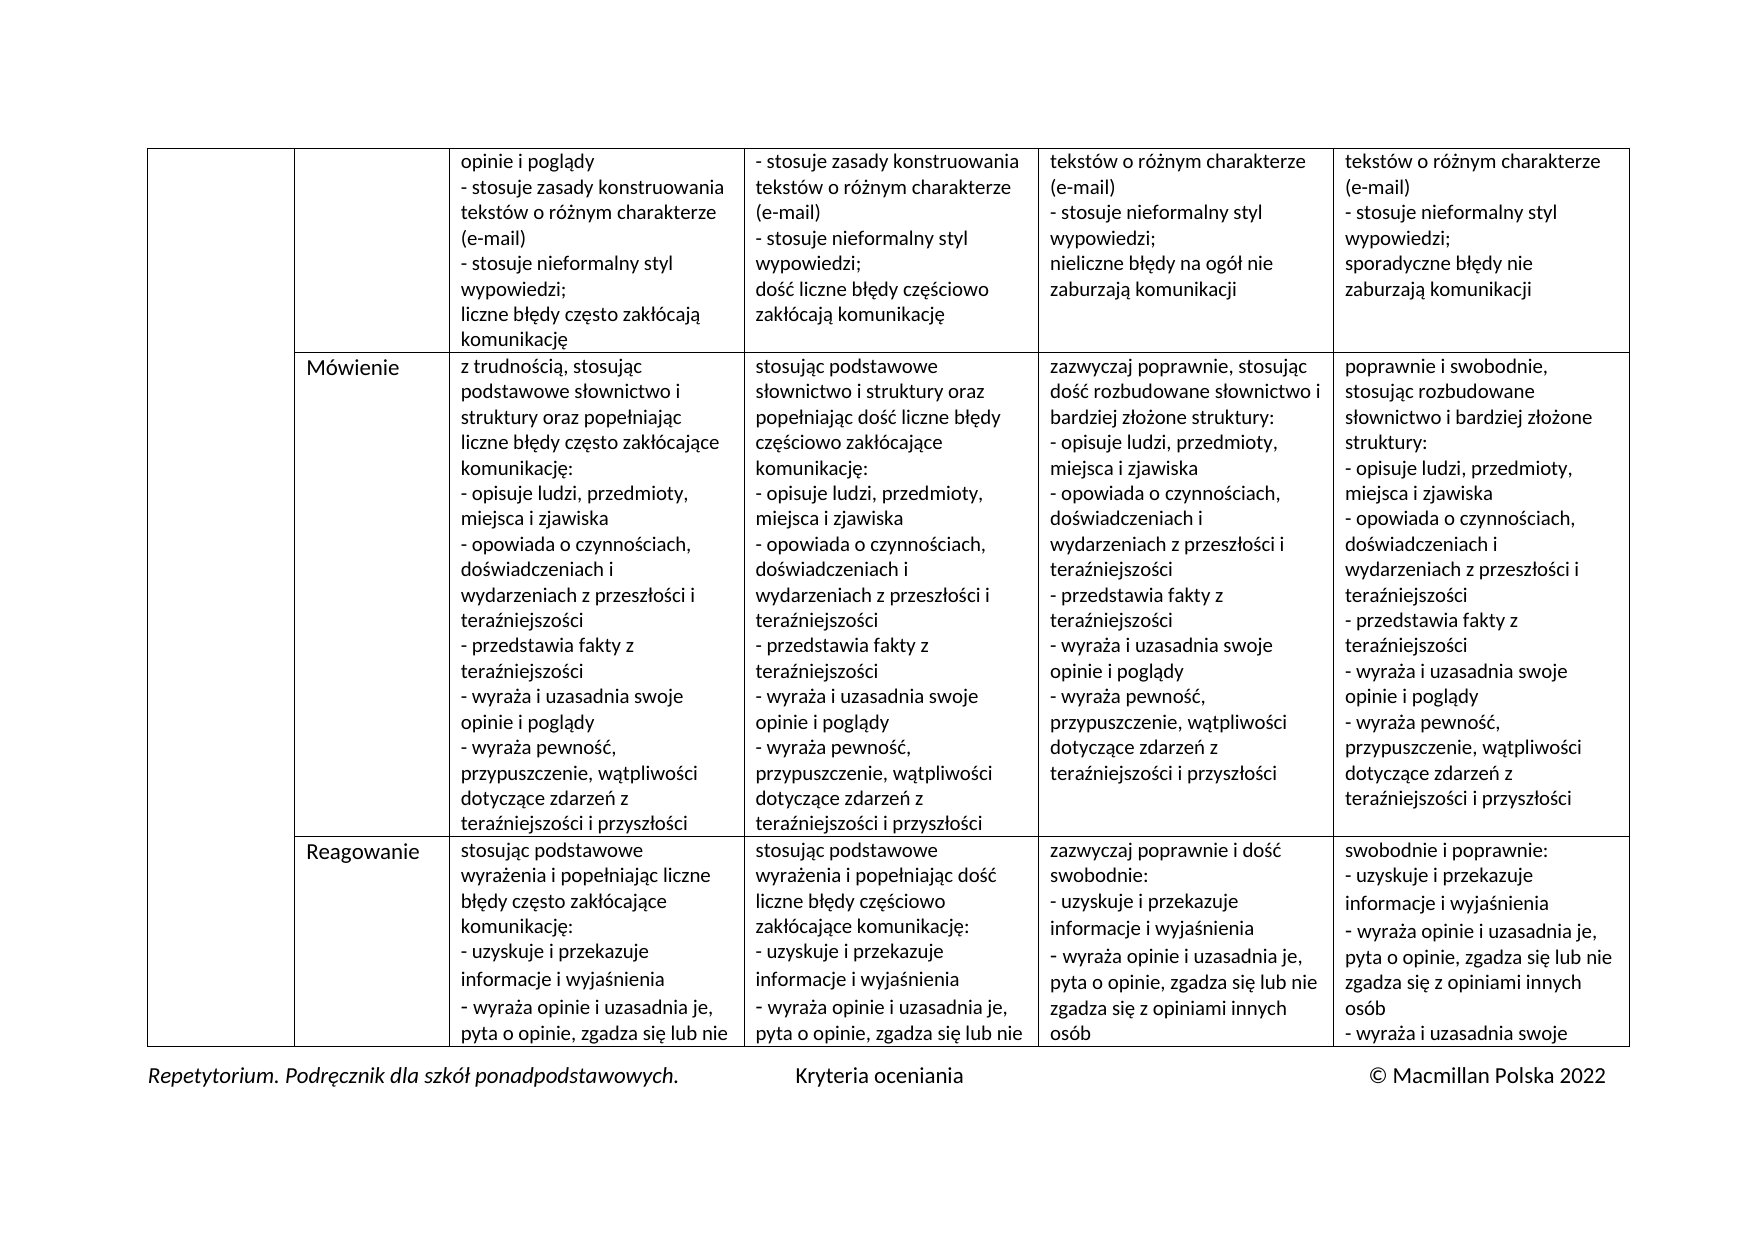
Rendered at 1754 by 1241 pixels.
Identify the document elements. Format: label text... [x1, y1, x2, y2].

table_cell - stosuje zasady konstruowania tekstów o różnym charakterze (e-mail) - stosuje nieformalny styl wypowiedzi; dość liczne błędy częściowo zakłócają komunikację [745, 149, 1038, 352]
table_cell Reagowanie [295, 837, 449, 1046]
table_cell tekstów o różnym charakterze (e-mail) - stosuje nieformalny styl wypowiedzi; sporadyczne błędy nie zaburzają komunikacji [1334, 149, 1629, 352]
table_cell zazwyczaj poprawnie i dość swobodnie: - uzyskuje i przekazuje informacje i wyjaśnienia - wyraża opinie i uzasadnia je, pyta o opinie, zgadza się lub nie zgadza się z opiniami innych osób [1039, 837, 1333, 1046]
table_cell stosując podstawowe wyrażenia i popełniając liczne błędy często zakłócające komunikację: - uzyskuje i przekazuje informacje i wyjaśnienia - wyraża opinie i uzasadnia je, pyta o opinie, zgadza się lub nie [450, 837, 744, 1046]
table_cell stosując podstawowe wyrażenia i popełniając dość liczne błędy częściowo zakłócające komunikację: - uzyskuje i przekazuje informacje i wyjaśnienia - wyraża opinie i uzasadnia je, pyta o opinie, zgadza się lub nie [745, 837, 1038, 1046]
table_cell zazwyczaj poprawnie, stosując dość rozbudowane słownictwo i bardziej złożone struktury: - opisuje ludzi, przedmioty, miejsca i zjawiska - opowiada o czynnościach, doświadczeniach i wydarzeniach z przeszłości i teraźniejszości - przedstawia fakty z teraźniejszości - wyraża i uzasadnia swoje opinie i poglądy - wyraża pewność, przypuszczenie, wątpliwości dotyczące zdarzeń z teraźniejszości i przyszłości [1039, 353, 1333, 836]
table_cell opinie i poglądy - stosuje zasady konstruowania tekstów o różnym charakterze (e-mail) - stosuje nieformalny styl wypowiedzi; liczne błędy często zakłócają komunikację [450, 149, 744, 352]
table_cell tekstów o różnym charakterze (e-mail) - stosuje nieformalny styl wypowiedzi; nieliczne błędy na ogół nie zaburzają komunikacji [1039, 149, 1333, 352]
table_cell stosując podstawowe słownictwo i struktury oraz popełniając dość liczne błędy częściowo zakłócające komunikację: - opisuje ludzi, przedmioty, miejsca i zjawiska - opowiada o czynnościach, doświadczeniach i wydarzeniach z przeszłości i teraźniejszości - przedstawia fakty z teraźniejszości - wyraża i uzasadnia swoje opinie i poglądy - wyraża pewność, przypuszczenie, wątpliwości dotyczące zdarzeń z teraźniejszości i przyszłości [745, 353, 1038, 836]
table_cell z trudnością, stosując podstawowe słownictwo i struktury oraz popełniając liczne błędy często zakłócające komunikację: - opisuje ludzi, przedmioty, miejsca i zjawiska - opowiada o czynnościach, doświadczeniach i wydarzeniach z przeszłości i teraźniejszości - przedstawia fakty z teraźniejszości - wyraża i uzasadnia swoje opinie i poglądy - wyraża pewność, przypuszczenie, wątpliwości dotyczące zdarzeń z teraźniejszości i przyszłości [450, 353, 744, 836]
table_cell [295, 149, 449, 352]
table_cell swobodnie i poprawnie: - uzyskuje i przekazuje informacje i wyjaśnienia - wyraża opinie i uzasadnia je, pyta o opinie, zgadza się lub nie zgadza się z opiniami innych osób - wyraża i uzasadnia swoje [1334, 837, 1629, 1046]
table_cell poprawnie i swobodnie, stosując rozbudowane słownictwo i bardziej złożone struktury: - opisuje ludzi, przedmioty, miejsca i zjawiska - opowiada o czynnościach, doświadczeniach i wydarzeniach z przeszłości i teraźniejszości - przedstawia fakty z teraźniejszości - wyraża i uzasadnia swoje opinie i poglądy - wyraża pewność, przypuszczenie, wątpliwości dotyczące zdarzeń z teraźniejszości i przyszłości [1334, 353, 1629, 836]
table_cell Mówienie [295, 353, 449, 836]
